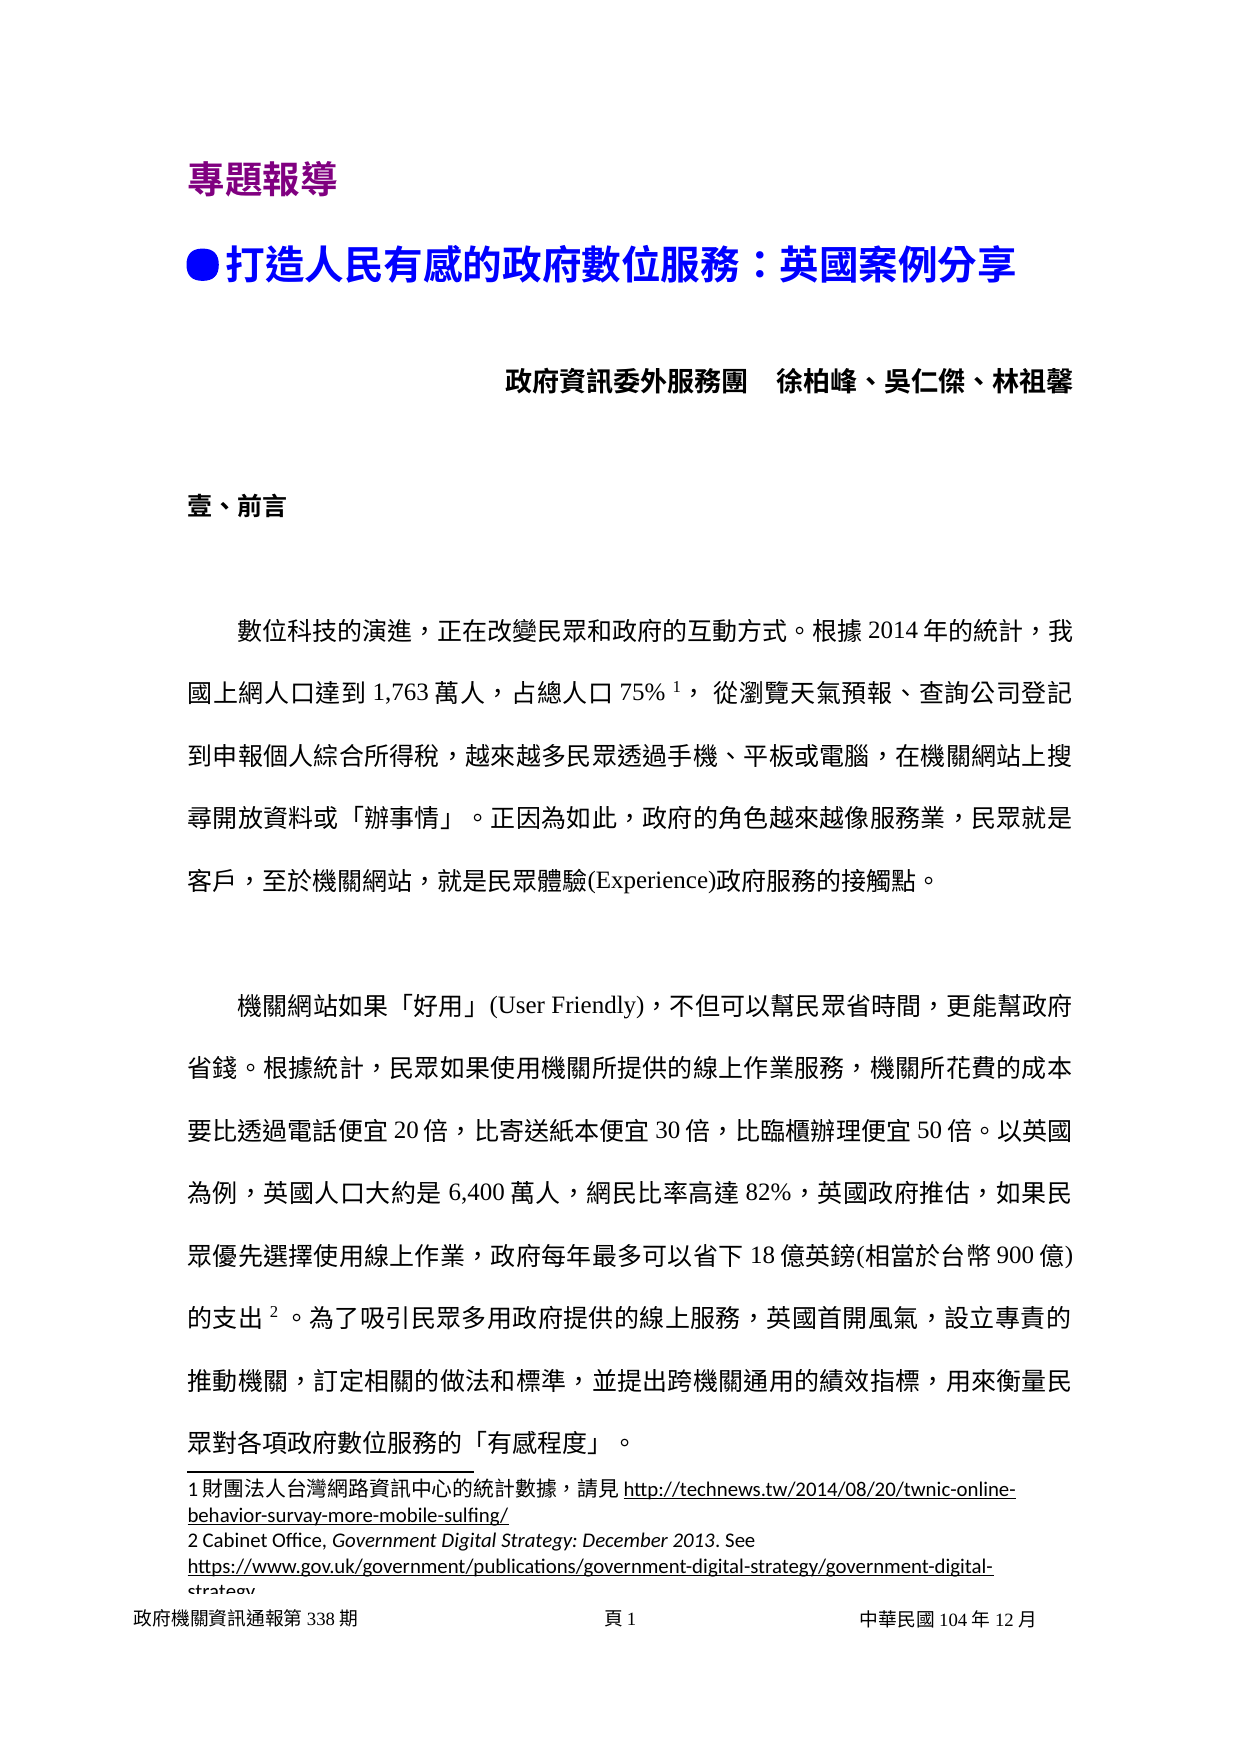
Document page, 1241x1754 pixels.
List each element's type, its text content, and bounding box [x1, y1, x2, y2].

text Cabinet Office, Government Digital Strategy: December 2013. See https://www.gov.uk/government/publications/government-digital-strategy/government-digital-strategy [187, 1528, 1053, 1604]
list 前言 [187, 462, 1073, 525]
subtitle 專題報導 [187, 150, 1053, 204]
text 機關網站如果「好用」(User Friendly)，不但可以幫民眾省時間，更能幫政府省錢。根據統計，民眾如果使用機關所提供的線上作業服務，機關所花費的成本，要比透過電話便宜20倍，比寄送紙本便宜30倍，比臨櫃辦理便宜50倍。以英國為例，英國人口大約是6,400萬人，網民比率高達82%，英國政府推估，如果民眾優先選擇使用線上作業，政府每年最多可以省下18億英鎊(相當於台幣900億)的支出 。為了吸引民眾多用政府提供的線上服務，英國首開風氣，設立專責的推動機關，訂定相關的做法和標準，並提出跨機關通用的績效指標，用來衡量民眾對各項政府數位服務的「有感程度」。 [187, 962, 1073, 1462]
text 財團法人台灣網路資訊中心的統計數據，請見http://technews.tw/2014/08/20/twnic-online-behavior-survay-more-mobile-sulfing/ [187, 1472, 1053, 1528]
text 數位科技的演進，正在改變民眾和政府的互動方式。根據2014年的統計，我國上網人口達到1,763萬人，占總人口75% ， 從瀏覽天氣預報、查詢公司登記到申報個人綜合所得稅，越來越多民眾透過手機、平板或電腦，在機關網站上搜尋開放資料或「辦事情」。正因為如此，政府的角色越來越像服務業，民眾就是客戶，至於機關網站，就是民眾體驗(Experience)政府服務的接觸點。 [187, 587, 1073, 900]
subtitle 打造人民有感的政府數位服務：英國案例分享 [187, 233, 1073, 291]
text 政府資訊委外服務團 徐柏峰、吳仁傑、林祖馨 [187, 337, 1073, 400]
